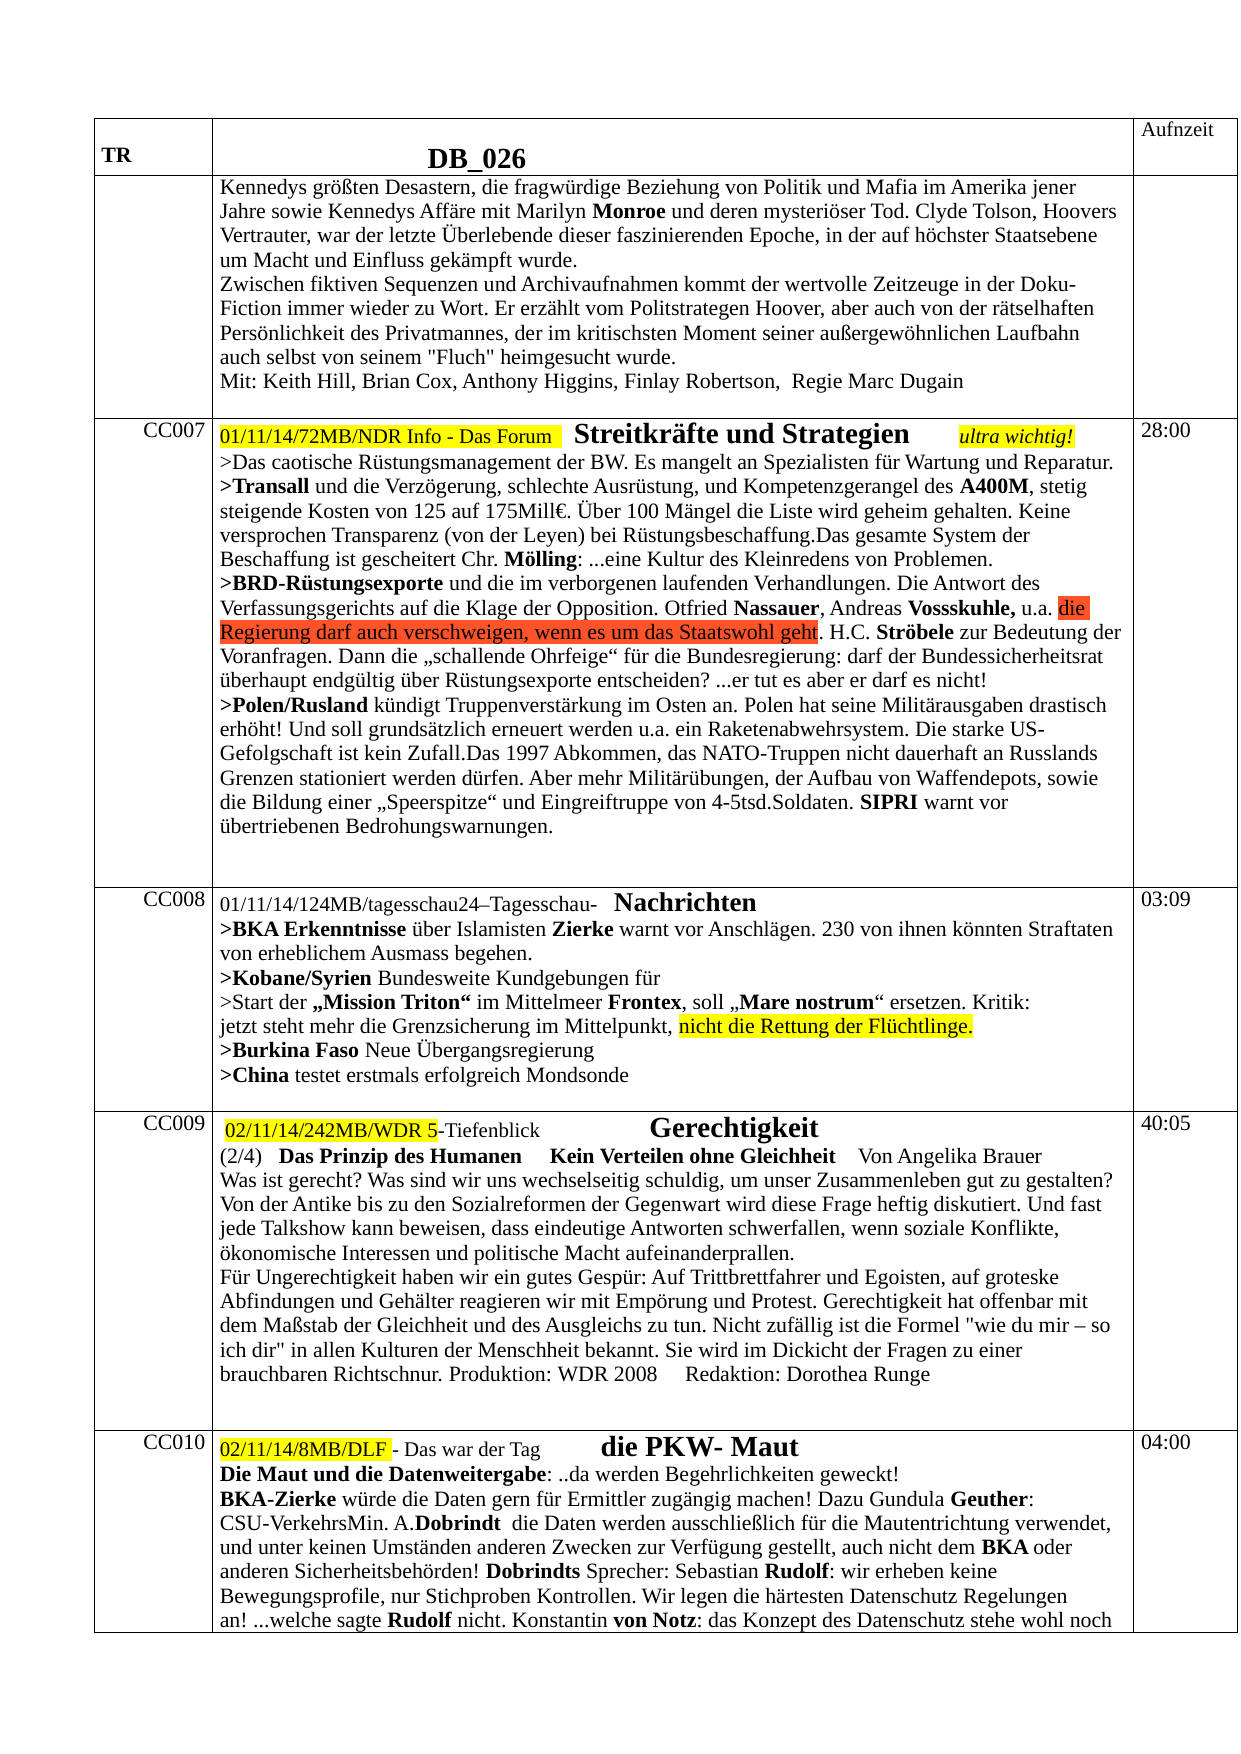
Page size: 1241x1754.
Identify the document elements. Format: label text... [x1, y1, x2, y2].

table_cell 40:05 [1134, 1112, 1237, 1430]
table_cell 04:00 [1134, 1431, 1237, 1632]
table_header Aufnzeit [1134, 119, 1237, 175]
table_cell CC009 [95, 1112, 212, 1430]
table_header TR [95, 119, 212, 175]
table_cell CC008 [95, 888, 212, 1111]
table_cell 28:00 [1134, 419, 1237, 887]
table_cell [1134, 176, 1237, 418]
table_cell Kennedys größten Desastern, die fragwürdige Beziehung von Politik und Mafia im Amerika jener Jahre sowie Kennedys Affäre mit Marilyn Monroe und deren mysteriöser Tod. Clyde Tolson, Hoovers Vertrauter, war der letzte Überlebende dieser faszinierenden Epoche, in der auf höchster Staatsebene um Macht und Einfluss gekämpft wurde. Zwischen fiktiven Sequenzen und Archivaufnahmen kommt der wertvolle Zeitzeuge in der Doku-Fiction immer wieder zu Wort. Er erzählt vom Politstrategen Hoover, aber auch von der rätselhaften Persönlichkeit des Privatmannes, der im kritischsten Moment seiner außergewöhnlichen Laufbahn auch selbst von seinem "Fluch" heimgesucht wurde. Mit: Keith Hill, Brian Cox, Anthony Higgins, Finlay Robertson, Regie Marc Dugain [213, 176, 1133, 418]
table_cell CC007 [95, 419, 212, 887]
table_cell CC010 [95, 1431, 212, 1632]
table_cell 02/11/14/8MB/DLF - Das war der Tag die PKW- Maut Die Maut und die Datenweitergabe: ..da werden Begehrlichkeiten geweckt! BKA-Zierke würde die Daten gern für Ermittler zugängig machen! Dazu Gundula Geuther: CSU-VerkehrsMin. A.Dobrindt die Daten werden ausschließlich für die Mautentrichtung verwendet, und unter keinen Umständen anderen Zwecken zur Verfügung gestellt, auch nicht dem BKA oder anderen Sicherheitsbehörden! Dobrindts Sprecher: Sebastian Rudolf: wir erheben keine Bewegungsprofile, nur Stichproben Kontrollen. Wir legen die härtesten Datenschutz Regelungen an! ...welche sagte Rudolf nicht. Konstantin von Notz: das Konzept des Datenschutz stehe wohl noch [213, 1431, 1133, 1632]
table_header DB_026 [213, 119, 1133, 175]
table_cell [95, 176, 212, 418]
table_cell 01/11/14/124MB/tagesschau24–Tagesschau- Nachrichten >BKA Erkenntnisse über Islamisten Zierke warnt vor Anschlägen. 230 von ihnen könnten Straftaten von erheblichem Ausmass begehen. >Kobane/Syrien Bundesweite Kundgebungen für >Start der „Mission Triton“ im Mittelmeer Frontex, soll „Mare nostrum“ ersetzen. Kritik: jetzt steht mehr die Grenzsicherung im Mittelpunkt, nicht die Rettung der Flüchtlinge. >Burkina Faso Neue Übergangsregierung >China testet erstmals erfolgreich Mondsonde [213, 888, 1133, 1111]
table_cell 03:09 [1134, 888, 1237, 1111]
table_cell 01/11/14/72MB/NDR Info - Das Forum Streitkräfte und Strategien ultra wichtig! >Das caotische Rüstungsmanagement der BW. Es mangelt an Spezialisten für Wartung und Reparatur. >Transall und die Verzögerung, schlechte Ausrüstung, und Kompetenzgerangel des A400M, stetig steigende Kosten von 125 auf 175Mill€. Über 100 Mängel die Liste wird geheim gehalten. Keine versprochen Transparenz (von der Leyen) bei Rüstungsbeschaffung.Das gesamte System der Beschaffung ist gescheitert Chr. Mölling: ...eine Kultur des Kleinredens von Problemen. >BRD-Rüstungsexporte und die im verborgenen laufenden Verhandlungen. Die Antwort des Verfassungsgerichts auf die Klage der Opposition. Otfried Nassauer, Andreas Vossskuhle, u.a. die Regierung darf auch verschweigen, wenn es um das Staatswohl geht. H.C. Ströbele zur Bedeutung der Voranfragen. Dann die „schallende Ohrfeige“ für die Bundesregierung: darf der Bundessicherheitsrat überhaupt endgültig über Rüstungsexporte entscheiden? ...er tut es aber er darf es nicht! >Polen/Rusland kündigt Truppenverstärkung im Osten an. Polen hat seine Militärausgaben drastisch erhöht! Und soll grundsätzlich erneuert werden u.a. ein Raketenabwehrsystem. Die starke US-Gefolgschaft ist kein Zufall.Das 1997 Abkommen, das NATO-Truppen nicht dauerhaft an Russlands Grenzen stationiert werden dürfen. Aber mehr Militärübungen, der Aufbau von Waffendepots, sowie die Bildung einer „Speerspitze“ und Eingreiftruppe von 4-5tsd.Soldaten. SIPRI warnt vor übertriebenen Bedrohungswarnungen. [213, 419, 1133, 887]
table_cell 02/11/14/242MB/WDR 5-Tiefenblick Gerechtigkeit (2/4) Das Prinzip des Humanen Kein Verteilen ohne Gleichheit Von Angelika Brauer Was ist gerecht? Was sind wir uns wechselseitig schuldig, um unser Zusammenleben gut zu gestalten? Von der Antike bis zu den Sozialreformen der Gegenwart wird diese Frage heftig diskutiert. Und fast jede Talkshow kann beweisen, dass eindeutige Antworten schwerfallen, wenn soziale Konflikte, ökonomische Interessen und politische Macht aufeinanderprallen. Für Ungerechtigkeit haben wir ein gutes Gespür: Auf Trittbrettfahrer und Egoisten, auf groteske Abfindungen und Gehälter reagieren wir mit Empörung und Protest. Gerechtigkeit hat offenbar mit dem Maßstab der Gleichheit und des Ausgleichs zu tun. Nicht zufällig ist die Formel "wie du mir – so ich dir" in allen Kulturen der Menschheit bekannt. Sie wird im Dickicht der Fragen zu einer brauchbaren Richtschnur. Produktion: WDR 2008 Redaktion: Dorothea Runge [213, 1112, 1133, 1430]
